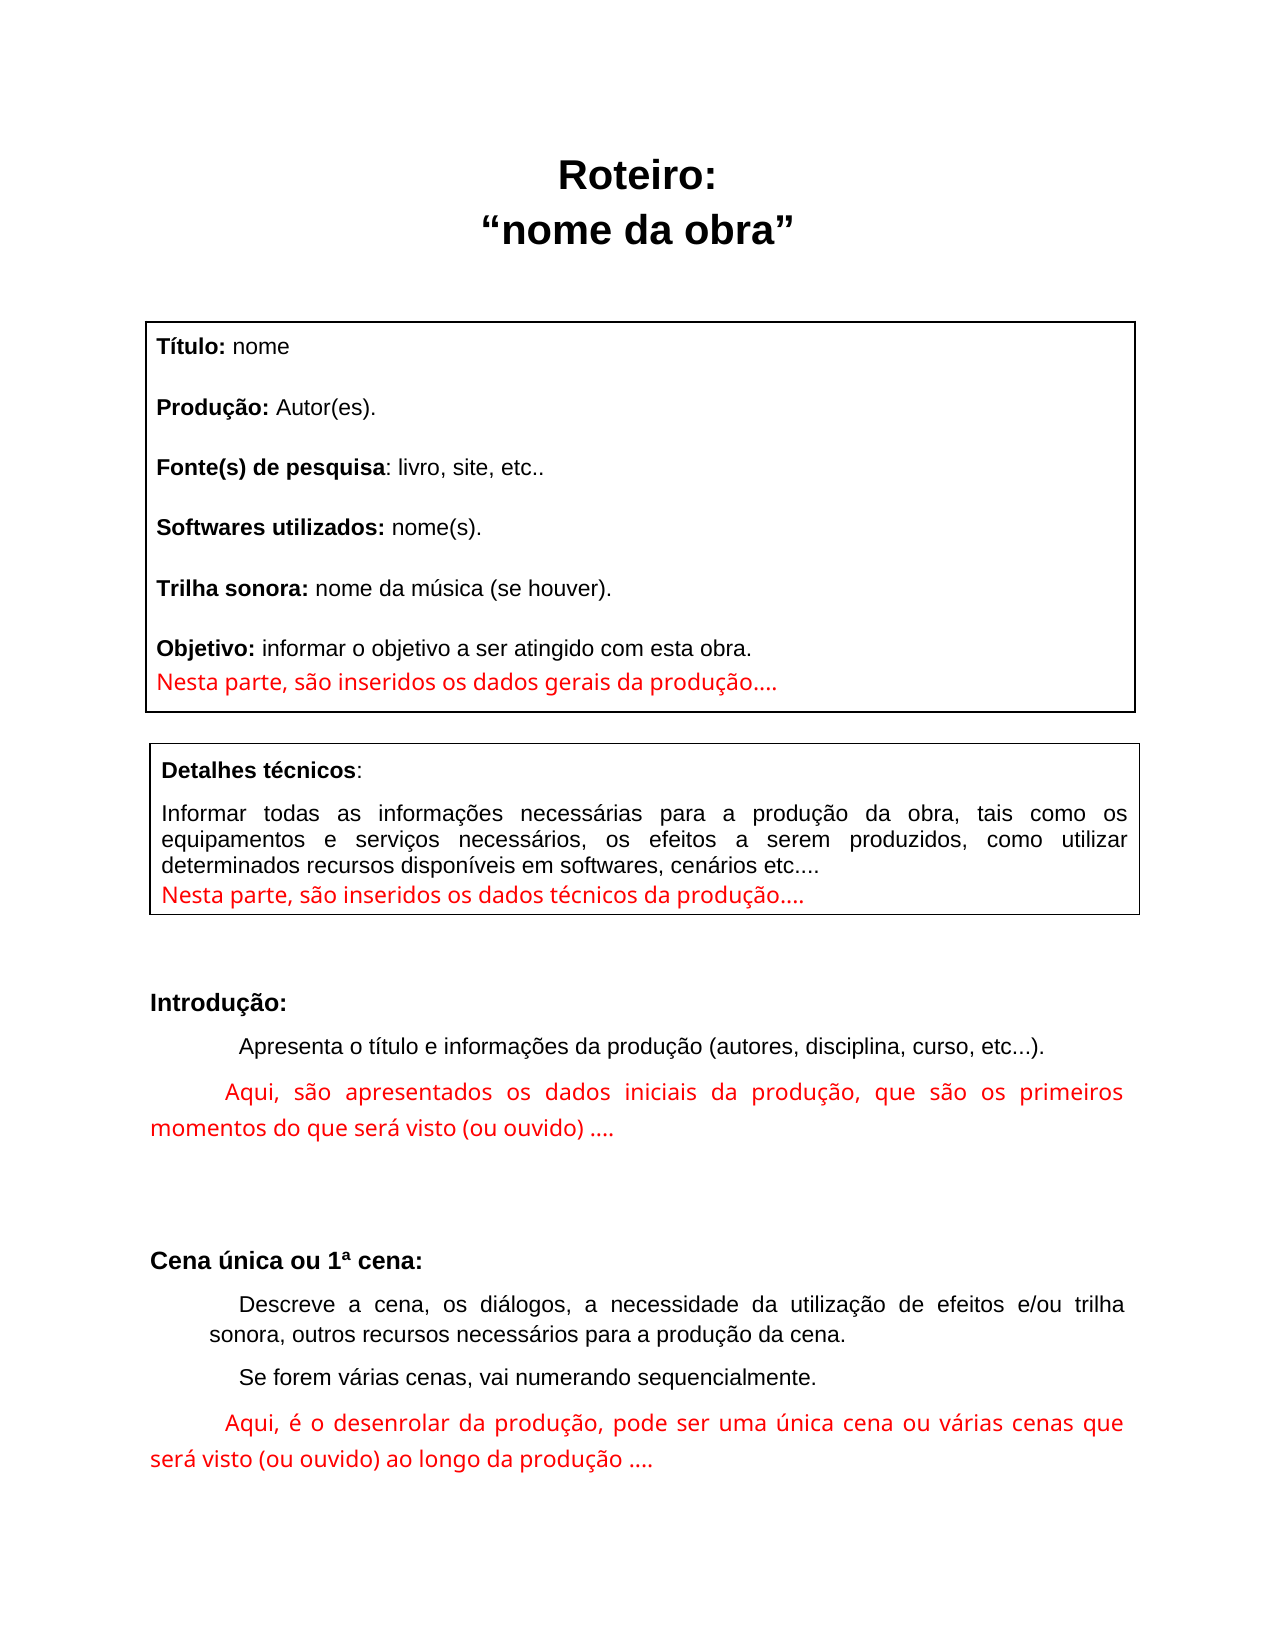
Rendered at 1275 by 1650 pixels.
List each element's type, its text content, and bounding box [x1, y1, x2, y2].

text Roteiro: [150, 150, 1125, 198]
text Aqui, são apresentados os dados iniciais da produção, que são os primeiros momentos do que será visto (ou ouvido) .... [150, 1076, 1125, 1143]
text Cena única ou 1ª cena: [150, 1246, 1125, 1274]
text Apresenta o título e informações da produção (autores, disciplina, curso, etc...). [209, 1033, 1125, 1059]
table_header Título: nome Produção: Autor(es). Fonte(s) de pesquisa: livro, site, etc.. Softwares utilizados: nome(s). Trilha sonora: nome da música (se houver). Objetivo: informar o objetivo a ser atingido com esta obra. Nesta parte, são inseridos os dados gerais da produção.... [147, 323, 1134, 711]
text Introdução: [150, 988, 1125, 1016]
table_header Detalhes técnicos: Informar todas as informações necessárias para a produção da obra, tais como os equipamentos e serviços necessários, os efeitos a serem produzidos, como utilizar determinados recursos disponíveis em softwares, cenários etc.... Nesta parte, são inseridos os dados técnicos da produção.... [151, 744, 1139, 914]
text “nome da obra” [150, 205, 1125, 253]
text Aqui, é o desenrolar da produção, pode ser uma única cena ou várias cenas que será visto (ou ouvido) ao longo da produção .... [150, 1407, 1125, 1474]
text Se forem várias cenas, vai numerando sequencialmente. [209, 1364, 1125, 1390]
text Descreve a cena, os diálogos, a necessidade da utilização de efeitos e/ou trilha sonora, outros recursos necessários para a produção da cena. [209, 1291, 1125, 1348]
